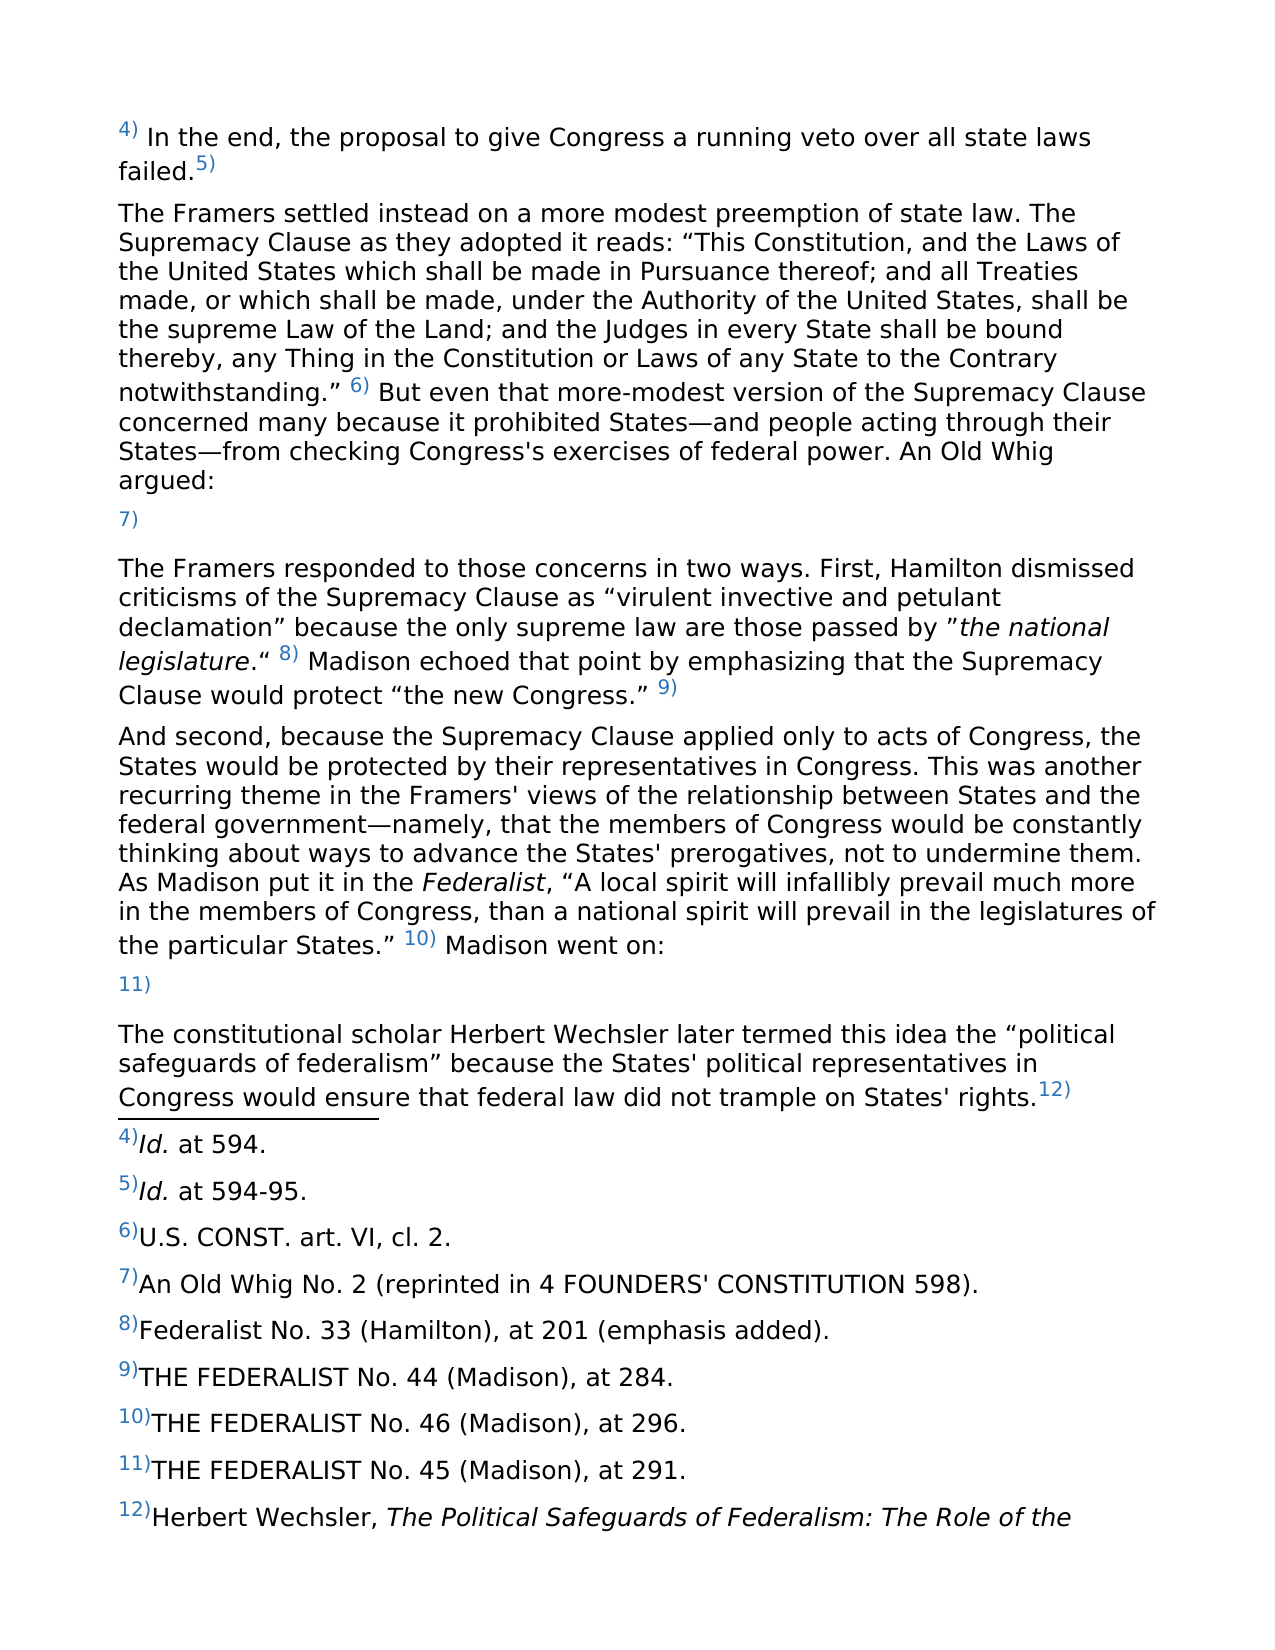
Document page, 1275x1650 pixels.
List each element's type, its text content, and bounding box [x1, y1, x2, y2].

text But Madison lost that debate. The constitutional convention instead sided with Elbridge Gerry, a delegate from Massachusetts who had previously served in the First and Second Continental Congresses as well as the Confederation Congress. Gerry argued that ”[t]he Natl. Legislature with such a power may enslave the States. Such an idea as this will never be acceded to.“ Likewise, Gunning Bedford, a delegate to the constitutional convention from Delaware, opposed it because he thought large States like Pennsylvania and Virginia would use their greater numbers in Congress to oppress and veto laws from smaller States like Delaware: “It seems as if Pa. & Va. by the conduct of their deputies wished to provide a system in which they would have an enormous & monstrous influence.” In the end, the proposal to give Congress a running veto over all state laws failed. [118, 118, 1157, 186]
text THE FEDERALIST No. 46 (Madison), at 296. [118, 1405, 1157, 1439]
text The Framers responded to those concerns in two ways. First, Hamilton dismissed criticisms of the Supremacy Clause as “virulent invective and petulant declamation” because the only supreme law are those passed by ”the national legislature.“ Madison echoed that point by emphasizing that the Supremacy Clause would protect “the new Congress.” [118, 554, 1157, 710]
text U.S. CONST. art. VI, cl. 2. [118, 1218, 1157, 1252]
text Federalist No. 33 (Hamilton), at 201 (emphasis added). [118, 1312, 1157, 1346]
text And second, because the Supremacy Clause applied only to acts of Congress, the States would be protected by their representatives in Congress. This was another recurring theme in the Framers' views of the relationship between States and the federal government—namely, that the members of Congress would be constantly thinking about ways to advance the States' prerogatives, not to undermine them. As Madison put it in the Federalist, “A local spirit will infallibly prevail much more in the members of Congress, than a national spirit will prevail in the legislatures of the particular States.” Madison went on: [118, 722, 1157, 961]
text Id. at 594-95. [118, 1172, 1157, 1206]
text An Old Whig No. 2 (reprinted in 4 FOUNDERS' CONSTITUTION 598). [118, 1265, 1157, 1299]
text THE FEDERALIST No. 45 (Madison), at 291. [118, 1451, 1157, 1485]
text Id. at 594. [118, 1125, 1157, 1159]
text Herbert Wechsler, The Political Safeguards of Federalism: The Role of the [118, 1498, 1157, 1532]
text The Framers settled instead on a more modest preemption of state law. The Supremacy Clause as they adopted it reads: “This Constitution, and the Laws of the United States which shall be made in Pursuance thereof; and all Treaties made, or which shall be made, under the Authority of the United States, shall be the supreme Law of the Land; and the Judges in every State shall be bound thereby, any Thing in the Constitution or Laws of any State to the Contrary notwithstanding.” But even that more-modest version of the Supremacy Clause concerned many because it prohibited States—and people acting through their States—from checking Congress's exercises of federal power. An Old Whig argued: [118, 199, 1157, 495]
text The constitutional scholar Herbert Wechsler later termed this idea the “political safeguards of federalism” because the States' political representatives in Congress would ensure that federal law did not trample on States' rights. [118, 1020, 1157, 1112]
text THE FEDERALIST No. 44 (Madison), at 284. [118, 1358, 1157, 1392]
